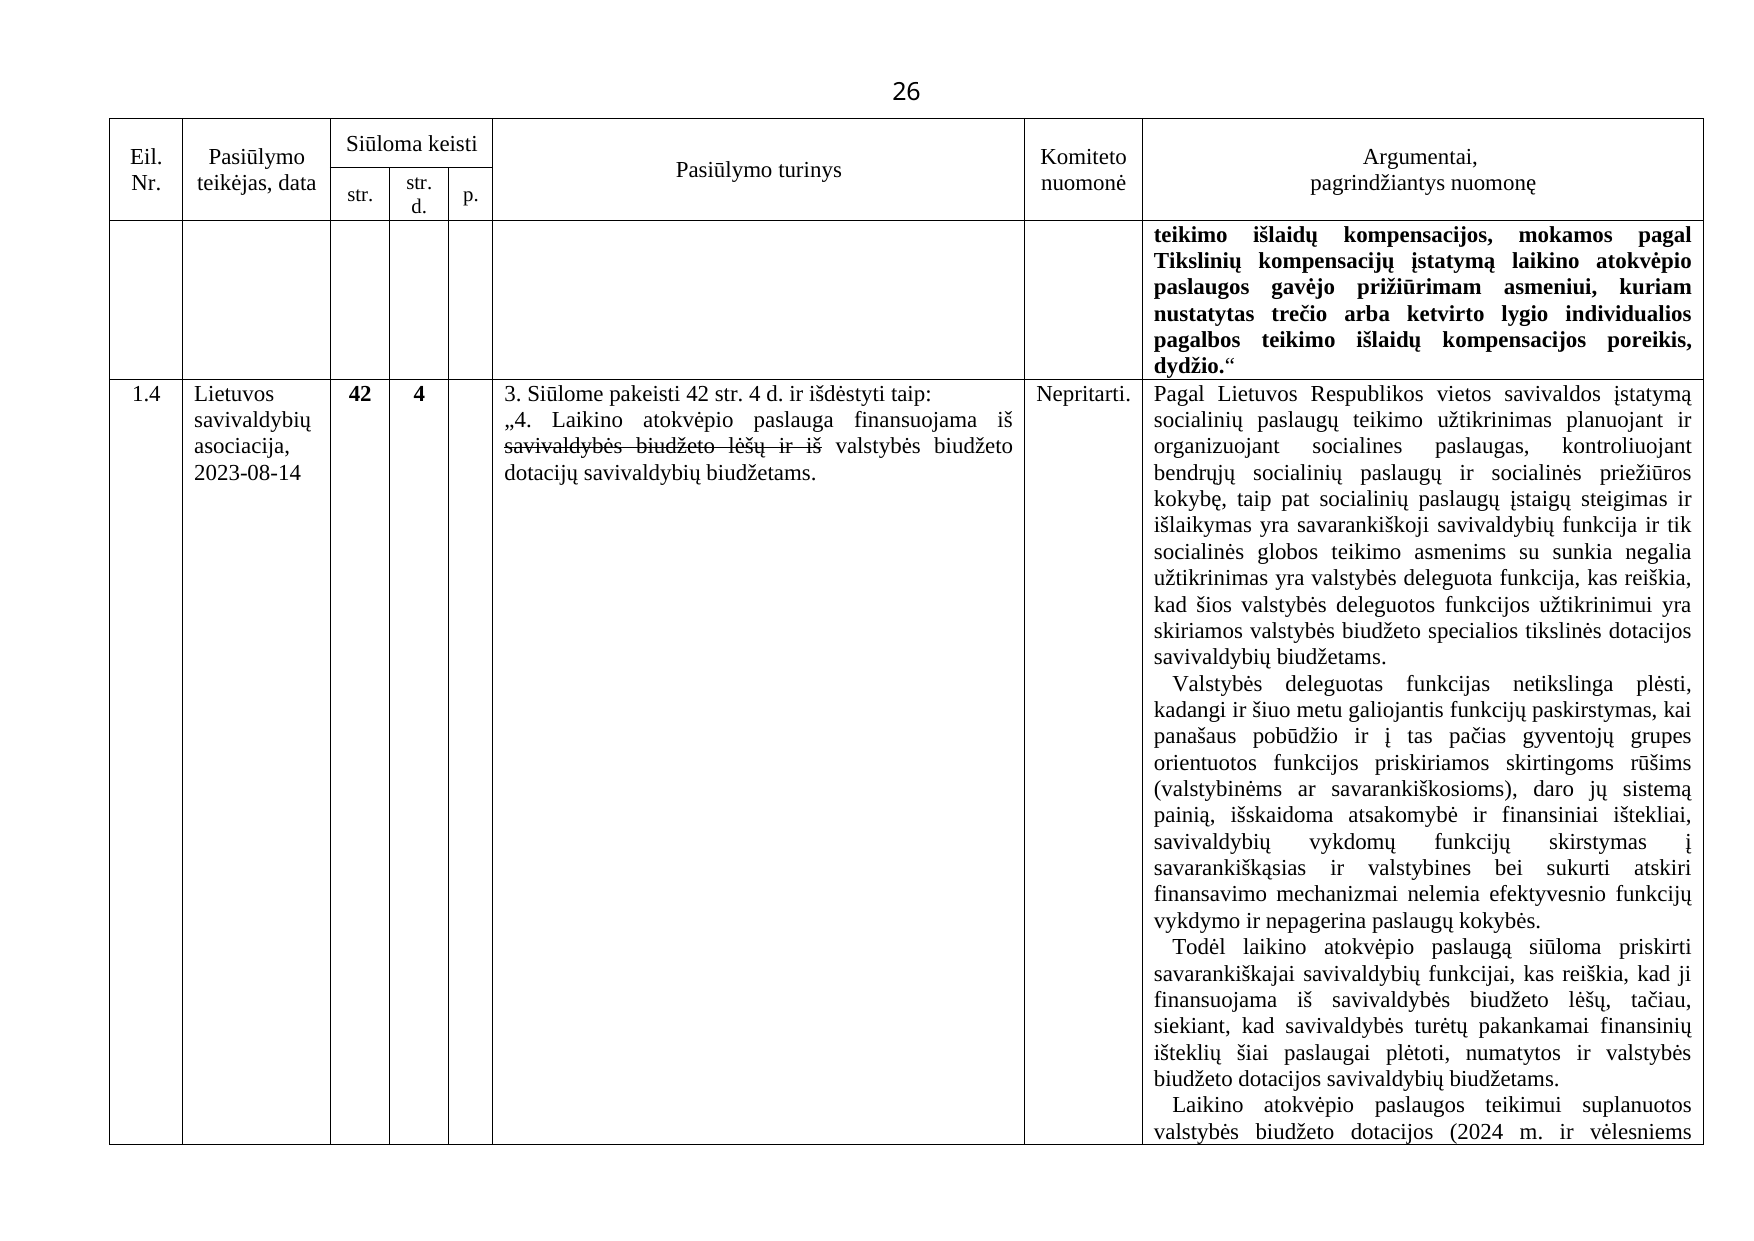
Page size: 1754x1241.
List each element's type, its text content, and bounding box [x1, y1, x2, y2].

table_cell 4 [390, 380, 448, 1144]
table_cell 3. Siūlome pakeisti 42 str. 4 d. ir išdėstyti taip: „4. Laikino atokvėpio paslauga finansuojama iš savivaldybės biudžeto lėšų ir iš valstybės biudžeto dotacijų savivaldybių biudžetams. [493, 380, 1024, 1144]
table_header Argumentai, pagrindžiantys nuomonę [1143, 119, 1703, 219]
table_cell p. [449, 168, 492, 219]
table_cell Pagal Lietuvos Respublikos vietos savivaldos įstatymą socialinių paslaugų teikimo užtikrinimas planuojant ir organizuojant socialines paslaugas, kontroliuojant bendrųjų socialinių paslaugų ir socialinės priežiūros kokybę, taip pat socialinių paslaugų įstaigų steigimas ir išlaikymas yra savarankiškoji savivaldybių funkcija ir tik socialinės globos teikimo asmenims su sunkia negalia užtikrinimas yra valstybės deleguota funkcija, kas reiškia, kad šios valstybės deleguotos funkcijos užtikrinimui yra skiriamos valstybės biudžeto specialios tikslinės dotacijos savivaldybių biudžetams. Valstybės deleguotas funkcijas netikslinga plėsti, kadangi ir šiuo metu galiojantis funkcijų paskirstymas, kai panašaus pobūdžio ir į tas pačias gyventojų grupes orientuotos funkcijos priskiriamos skirtingoms rūšims (valstybinėms ar savarankiškosioms), daro jų sistemą painią, išskaidoma atsakomybė ir finansiniai ištekliai, savivaldybių vykdomų funkcijų skirstymas į savarankiškąsias ir valstybines bei sukurti atskiri finansavimo mechanizmai nelemia efektyvesnio funkcijų vykdymo ir nepagerina paslaugų kokybės. Todėl laikino atokvėpio paslaugą siūloma priskirti savarankiškajai savivaldybių funkcijai, kas reiškia, kad ji finansuojama iš savivaldybės biudžeto lėšų, tačiau, siekiant, kad savivaldybės turėtų pakankamai finansinių išteklių šiai paslaugai plėtoti, numatytos ir valstybės biudžeto dotacijos savivaldybių biudžetams. Laikino atokvėpio paslaugos teikimui suplanuotos valstybės biudžeto dotacijos (2024 m. ir vėlesniems [1143, 380, 1703, 1144]
table_cell Nepritarti. [1025, 380, 1142, 1144]
table_cell [1025, 221, 1142, 379]
table_header Pasiūlymo turinys [493, 119, 1024, 219]
table_cell [110, 221, 182, 379]
table_cell 42 [331, 380, 389, 1144]
table_cell [449, 221, 492, 379]
table_cell Lietuvos savivaldybių asociacija, 2023-08-14 [183, 380, 330, 1144]
table_cell str. [331, 168, 389, 219]
table_cell teikimo išlaidų kompensacijos, mokamos pagal Tikslinių kompensacijų įstatymą laikino atokvėpio paslaugos gavėjo prižiūrimam asmeniui, kuriam nustatytas trečio arba ketvirto lygio individualios pagalbos teikimo išlaidų kompensacijos poreikis, dydžio.“ [1143, 221, 1703, 379]
table_cell [493, 221, 1024, 379]
table_cell 1.4 [110, 380, 182, 1144]
table_header Pasiūlymo teikėjas, data [183, 119, 330, 219]
table_cell [331, 221, 389, 379]
table_cell str. d. [390, 168, 448, 219]
table_cell [183, 221, 330, 379]
table_cell [390, 221, 448, 379]
table_header Komiteto nuomonė [1025, 119, 1142, 219]
table_header Siūloma keisti [331, 119, 492, 167]
table_header Eil. Nr. [110, 119, 182, 219]
table_cell [449, 380, 492, 1144]
